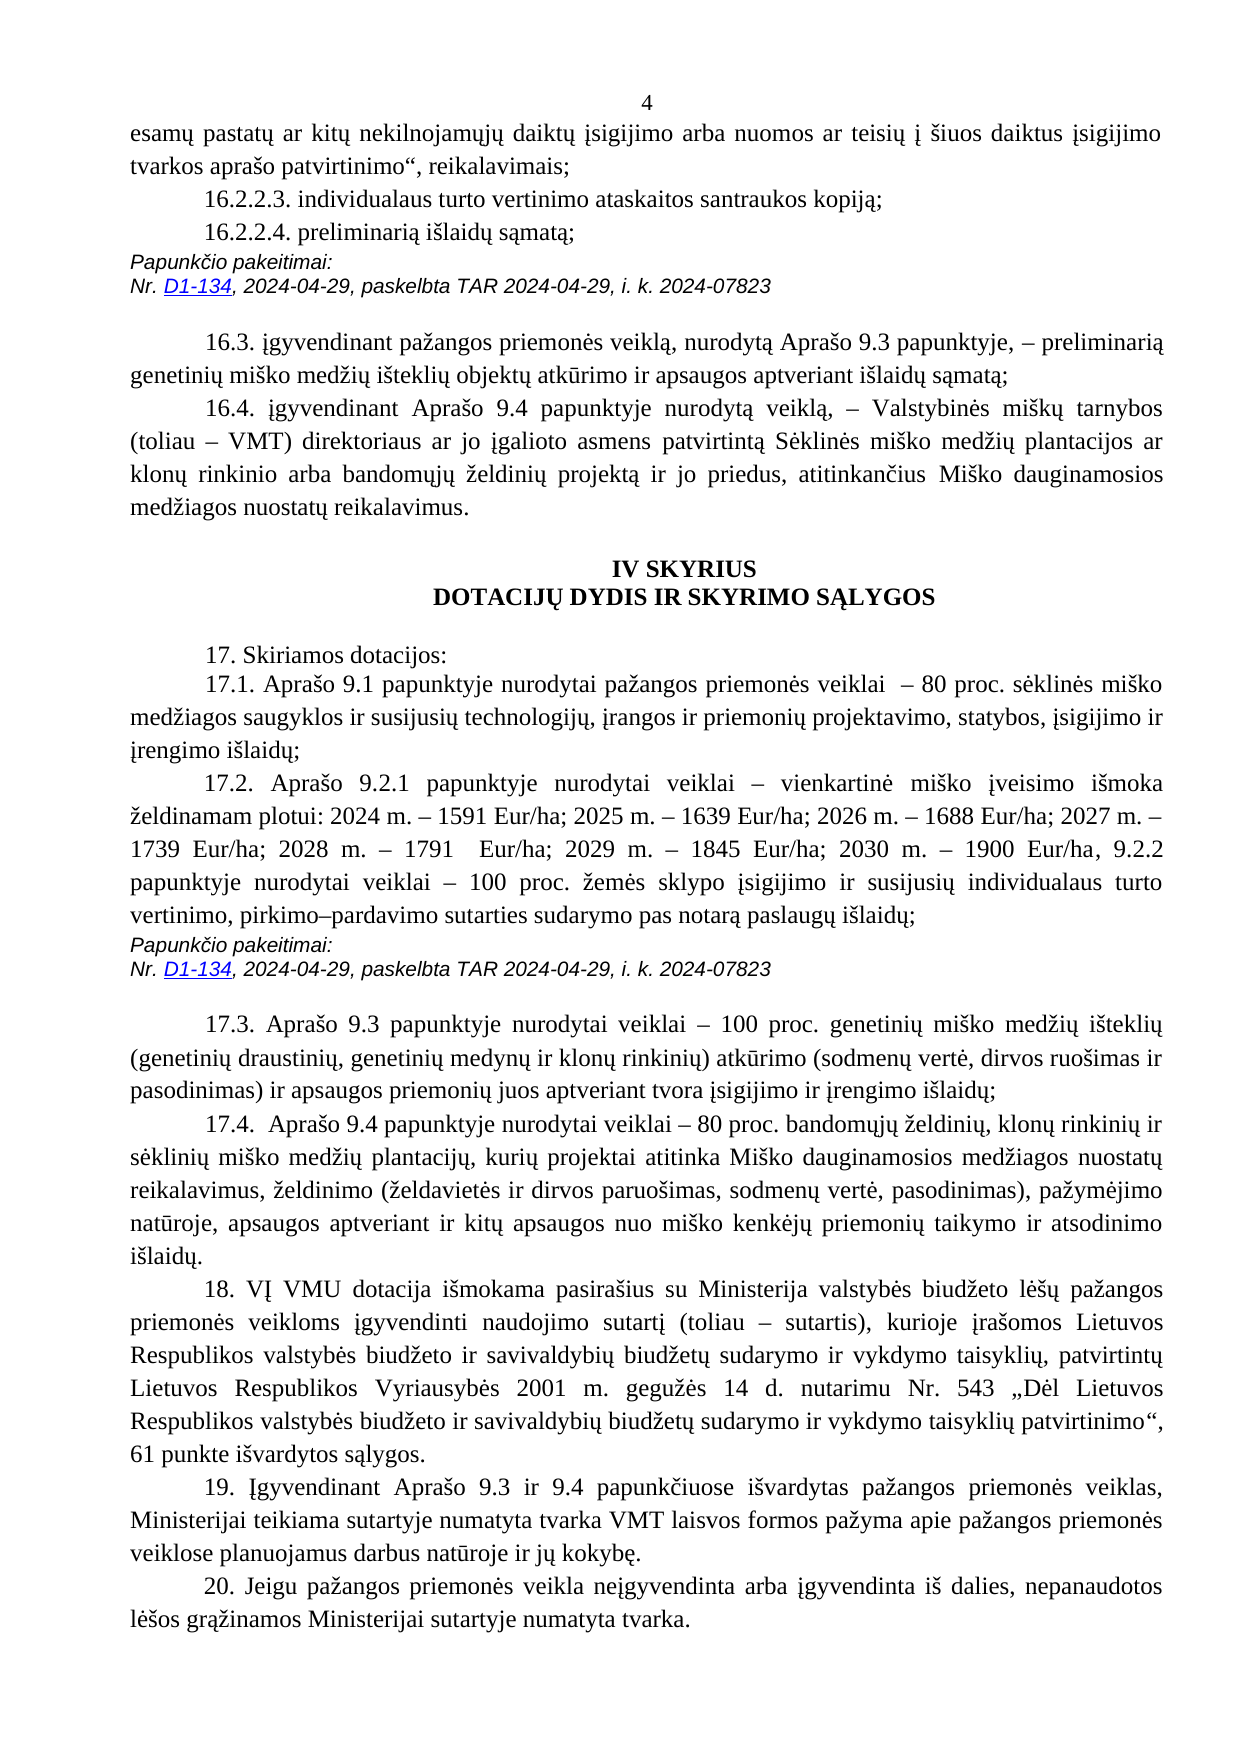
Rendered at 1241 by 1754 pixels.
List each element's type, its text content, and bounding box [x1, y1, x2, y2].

text 17.2. Aprašo 9.2.1 papunktyje nurodytai veiklai – vienkartinė miško įveisimo išmoka želdinamam plotui: 2024 m. – 1591 Eur/ha; 2025 m. – 1639 Eur/ha; 2026 m. – 1688 Eur/ha; 2027 m. – 1739 Eur/ha; 2028 m. – 1791 Eur/ha; 2029 m. – 1845 Eur/ha; 2030 m. – 1900 Eur/ha, 9.2.2 papunktyje nurodytai veiklai – 100 proc. žemės sklypo įsigijimo ir susijusių individualaus turto vertinimo, pirkimo–pardavimo sutarties sudarymo pas notarą paslaugų išlaidų; [130, 768, 1163, 929]
text IV SKYRIUS [130, 554, 1163, 582]
text Papunkčio pakeitimai: [130, 250, 1163, 274]
text 16.2.2.3. individualaus turto vertinimo ataskaitos santraukos kopiją; [130, 184, 1163, 213]
text 17.1. Aprašo 9.1 papunktyje nurodytai pažangos priemonės veiklai – 80 proc. sėklinės miško medžiagos saugyklos ir susijusių technologijų, įrangos ir priemonių projektavimo, statybos, įsigijimo ir įrengimo išlaidų; [130, 669, 1163, 763]
text DOTACIJŲ DYDIS IR SKYRIMO SĄLYGOS [130, 582, 1163, 611]
text 16.2.2.4. preliminarią išlaidų sąmatą; [130, 217, 1163, 246]
text Nr. D1-134, 2024-04-29, paskelbta TAR 2024-04-29, i. k. 2024-07823 [130, 957, 1163, 981]
text 17. Skiriamos dotacijos: [130, 640, 1163, 669]
text esamų pastatų ar kitų nekilnojamųjų daiktų įsigijimo arba nuomos ar teisių į šiuos daiktus įsigijimo tvarkos aprašo patvirtinimo“, reikalavimais; [130, 118, 1163, 180]
text Nr. D1-134, 2024-04-29, paskelbta TAR 2024-04-29, i. k. 2024-07823 [130, 274, 1163, 298]
text 20. Jeigu pažangos priemonės veikla neįgyvendinta arba įgyvendinta iš dalies, nepanaudotos lėšos grąžinamos Ministerijai sutartyje numatyta tvarka. [130, 1571, 1163, 1633]
text 16.3. įgyvendinant pažangos priemonės veiklą, nurodytą Aprašo 9.3 papunktyje, – preliminarią genetinių miško medžių išteklių objektų atkūrimo ir apsaugos aptveriant išlaidų sąmatą; [130, 327, 1163, 389]
text 19. Įgyvendinant Aprašo 9.3 ir 9.4 papunkčiuose išvardytas pažangos priemonės veiklas, Ministerijai teikiama sutartyje numatyta tvarka VMT laisvos formos pažyma apie pažangos priemonės veiklose planuojamus darbus natūroje ir jų kokybę. [130, 1472, 1163, 1567]
text Papunkčio pakeitimai: [130, 933, 1163, 957]
text 18. vį vmu dotacija išmokama pasirašius su Ministerija valstybės biudžeto lėšų pažangos priemonės veikloms įgyvendinti naudojimo sutartį (toliau – sutartis), kurioje įrašomos Lietuvos Respublikos valstybės biudžeto ir savivaldybių biudžetų sudarymo ir vykdymo taisyklių, patvirtintų Lietuvos Respublikos Vyriausybės 2001 m. gegužės 14 d. nutarimu Nr. 543 „Dėl Lietuvos Respublikos valstybės biudžeto ir savivaldybių biudžetų sudarymo ir vykdymo taisyklių patvirtinimo“, 61 punkte išvardytos sąlygos. [130, 1274, 1163, 1468]
text 16.4. įgyvendinant Aprašo 9.4 papunktyje nurodytą veiklą, – Valstybinės miškų tarnybos (toliau – VMT) direktoriaus ar jo įgalioto asmens patvirtintą Sėklinės miško medžių plantacijos ar klonų rinkinio arba bandomųjų želdinių projektą ir jo priedus, atitinkančius Miško dauginamosios medžiagos nuostatų reikalavimus. [130, 393, 1163, 521]
text 17.4. Aprašo 9.4 papunktyje nurodytai veiklai – 80 proc. bandomųjų želdinių, klonų rinkinių ir sėklinių miško medžių plantacijų, kurių projektai atitinka Miško dauginamosios medžiagos nuostatų reikalavimus, želdinimo (želdavietės ir dirvos paruošimas, sodmenų vertė, pasodinimas), pažymėjimo natūroje, apsaugos aptveriant ir kitų apsaugos nuo miško kenkėjų priemonių taikymo ir atsodinimo išlaidų. [130, 1109, 1163, 1269]
text 17.3. Aprašo 9.3 papunktyje nurodytai veiklai – 100 proc. genetinių miško medžių išteklių (genetinių draustinių, genetinių medynų ir klonų rinkinių) atkūrimo (sodmenų vertė, dirvos ruošimas ir pasodinimas) ir apsaugos priemonių juos aptveriant tvora įsigijimo ir įrengimo išlaidų; [130, 1009, 1163, 1104]
